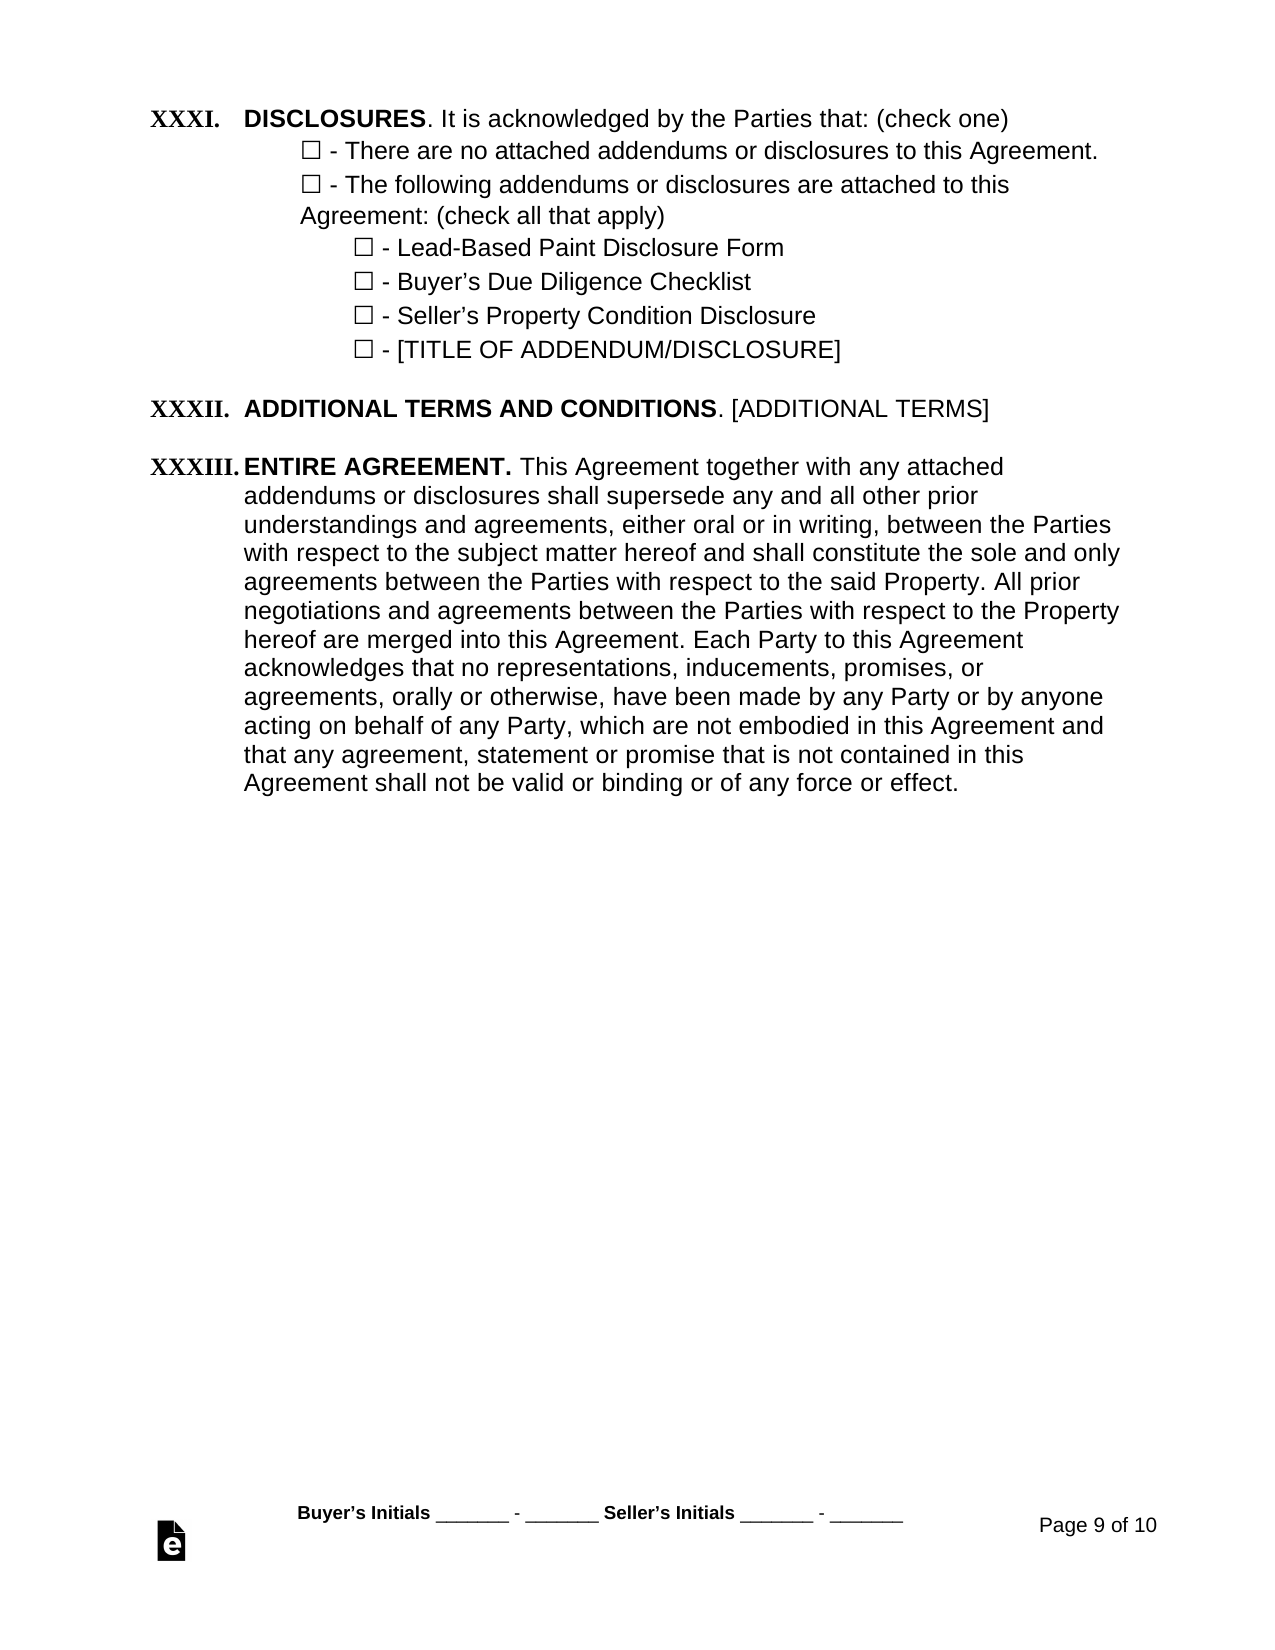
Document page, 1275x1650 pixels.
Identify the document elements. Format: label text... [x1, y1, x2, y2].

text ☐ - [TITLE OF ADDENDUM/DISCLOSURE] [352, 332, 1125, 366]
list ADDITIONAL TERMS AND CONDITIONS. [ADDITIONAL TERMS] [150, 394, 1125, 423]
text ☐ - Seller’s Property Condition Disclosure [352, 298, 1125, 332]
list DISCLOSURES. It is acknowledged by the Parties that: (check one) [150, 104, 1125, 133]
text ☐ - There are no attached addendums or disclosures to this Agreement. [300, 133, 1125, 167]
list ENTIRE AGREEMENT. This Agreement together with any attached addendums or disclosures shall supersede any and all other prior understandings and agreements, either oral or in writing, between the Parties with respect to the subject matter hereof and shall constitute the sole and only agreements between the Parties with respect to the said Property. All prior negotiations and agreements between the Parties with respect to the Property hereof are merged into this Agreement. Each Party to this Agreement acknowledges that no representations, inducements, promises, or agreements, orally or otherwise, have been made by any Party or by anyone acting on behalf of any Party, which are not embodied in this Agreement and that any agreement, statement or promise that is not contained in this Agreement shall not be valid or binding or of any force or effect. [150, 452, 1125, 797]
text ☐ - Lead-Based Paint Disclosure Form [352, 229, 1125, 263]
text ☐ - Buyer’s Due Diligence Checklist [352, 263, 1125, 298]
text ☐ - The following addendums or disclosures are attached to this Agreement: (check all that apply) [300, 167, 1125, 229]
